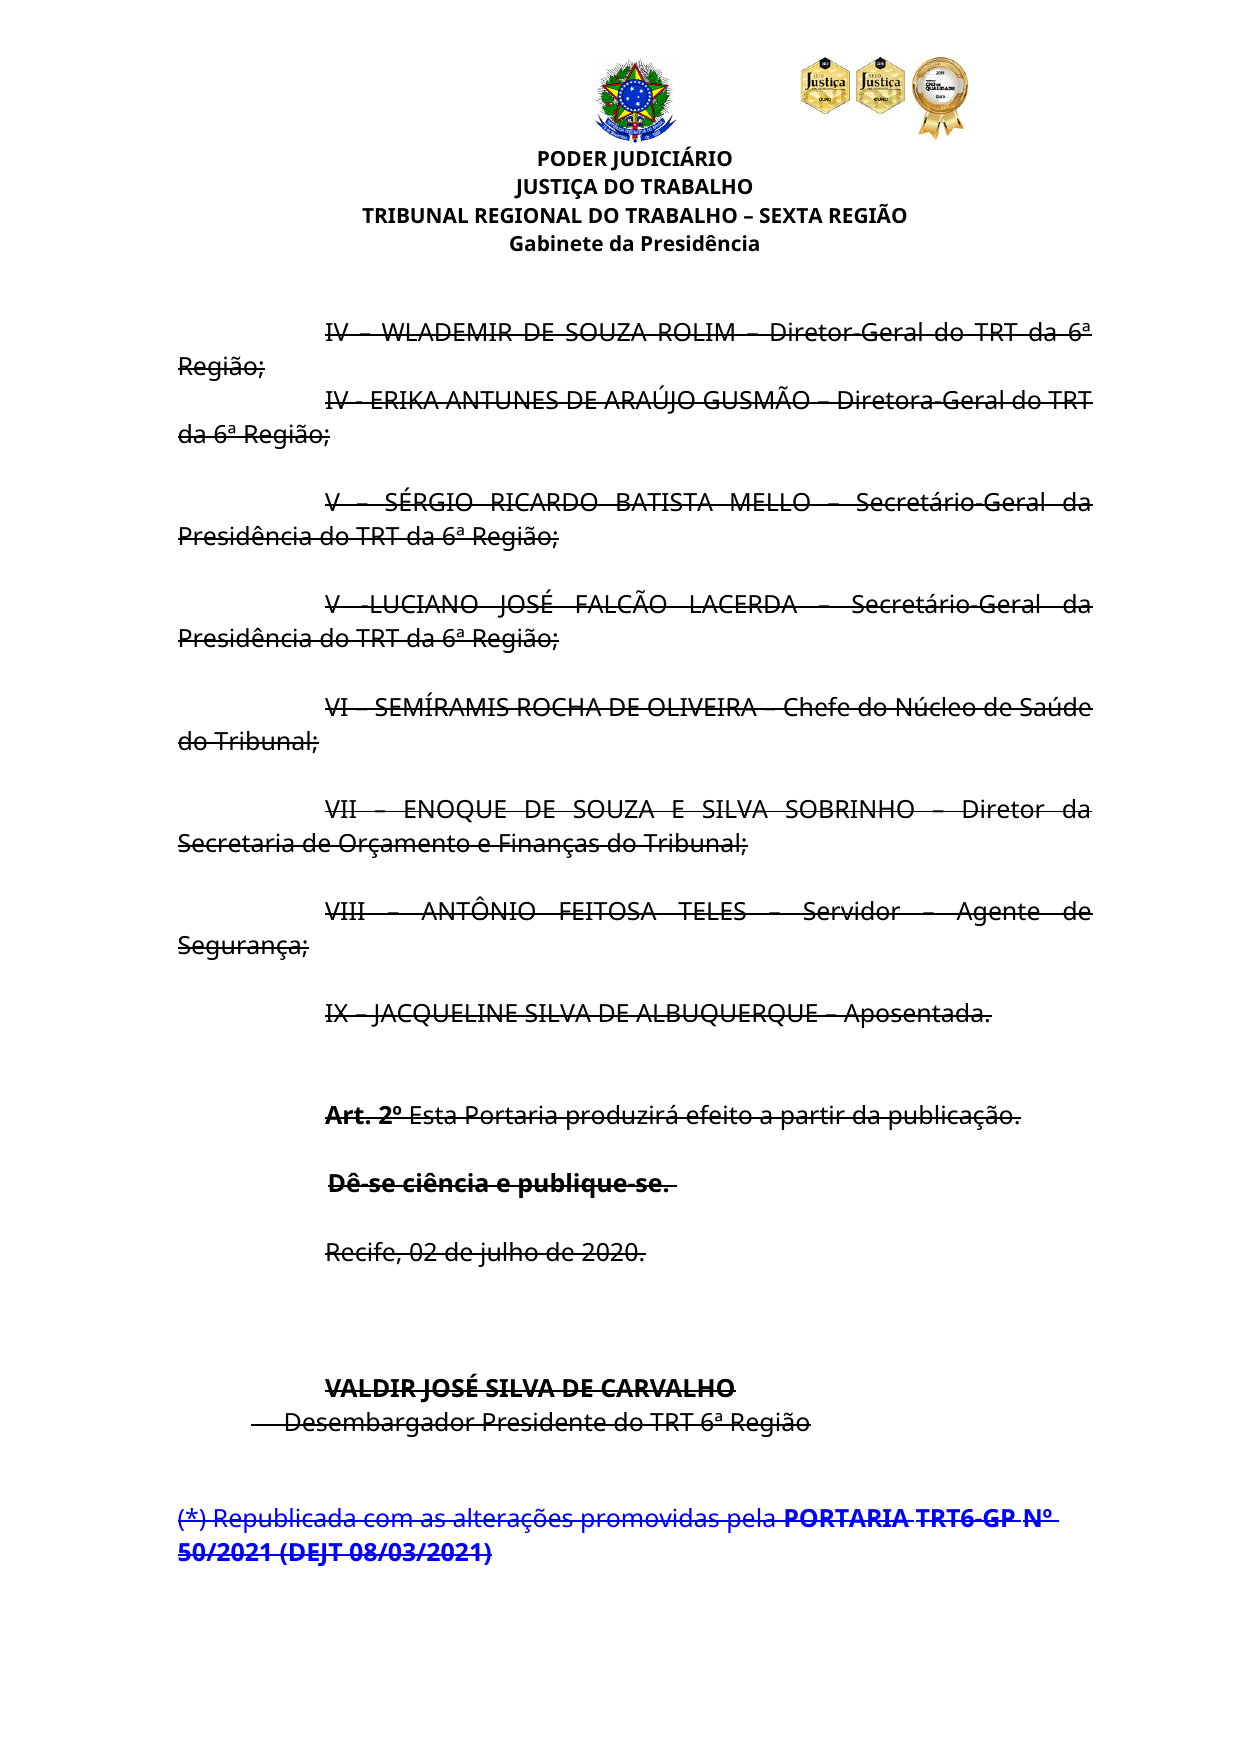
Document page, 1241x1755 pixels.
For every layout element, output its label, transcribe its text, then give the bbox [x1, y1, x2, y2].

picture [591, 58, 678, 144]
text Recife, 02 de julho de 2020. [177, 1234, 1093, 1268]
text (*) Republicada com as alterações promovidas pela PORTARIA TRT6-GP Nº 50/2021 (DEJT 08/03/2021) [177, 1501, 1093, 1569]
text V – SÉRGIO RICARDO BATISTA MELLO – Secretário-Geral da Presidência do TRT da 6ª Região; [177, 485, 1093, 553]
picture [800, 57, 969, 140]
text VALDIR JOSÉ SILVA DE CARVALHO [177, 1370, 1093, 1404]
text Art. 2º Esta Portaria produzirá efeito a partir da publicação. [177, 1098, 1093, 1132]
text Desembargador Presidente do TRT 6ª Região [177, 1404, 1093, 1438]
text VII – ENOQUE DE SOUZA E SILVA SOBRINHO – Diretor da Secretaria de Orçamento e Finanças do Tribunal; [177, 791, 1093, 859]
text Dê-se ciência e publique-se. [177, 1166, 1093, 1200]
text IV - ERIKA ANTUNES DE ARAÚJO GUSMÃO – Diretora-Geral do TRT da 6ª Região; [177, 383, 1093, 451]
text VIII – ANTÔNIO FEITOSA TELES – Servidor – Agente de Segurança; [177, 893, 1093, 962]
text IV – WLADEMIR DE SOUZA ROLIM – Diretor-Geral do TRT da 6ª Região; [177, 314, 1093, 383]
text VI – SEMÍRAMIS ROCHA DE OLIVEIRA – Chefe do Núcleo de Saúde do Tribunal; [177, 689, 1093, 757]
text IX – JACQUELINE SILVA DE ALBUQUERQUE – Aposentada. [177, 996, 1093, 1030]
text V -LUCIANO JOSÉ FALCÃO LACERDA – Secretário-Geral da Presidência do TRT da 6ª Região; [177, 587, 1093, 655]
